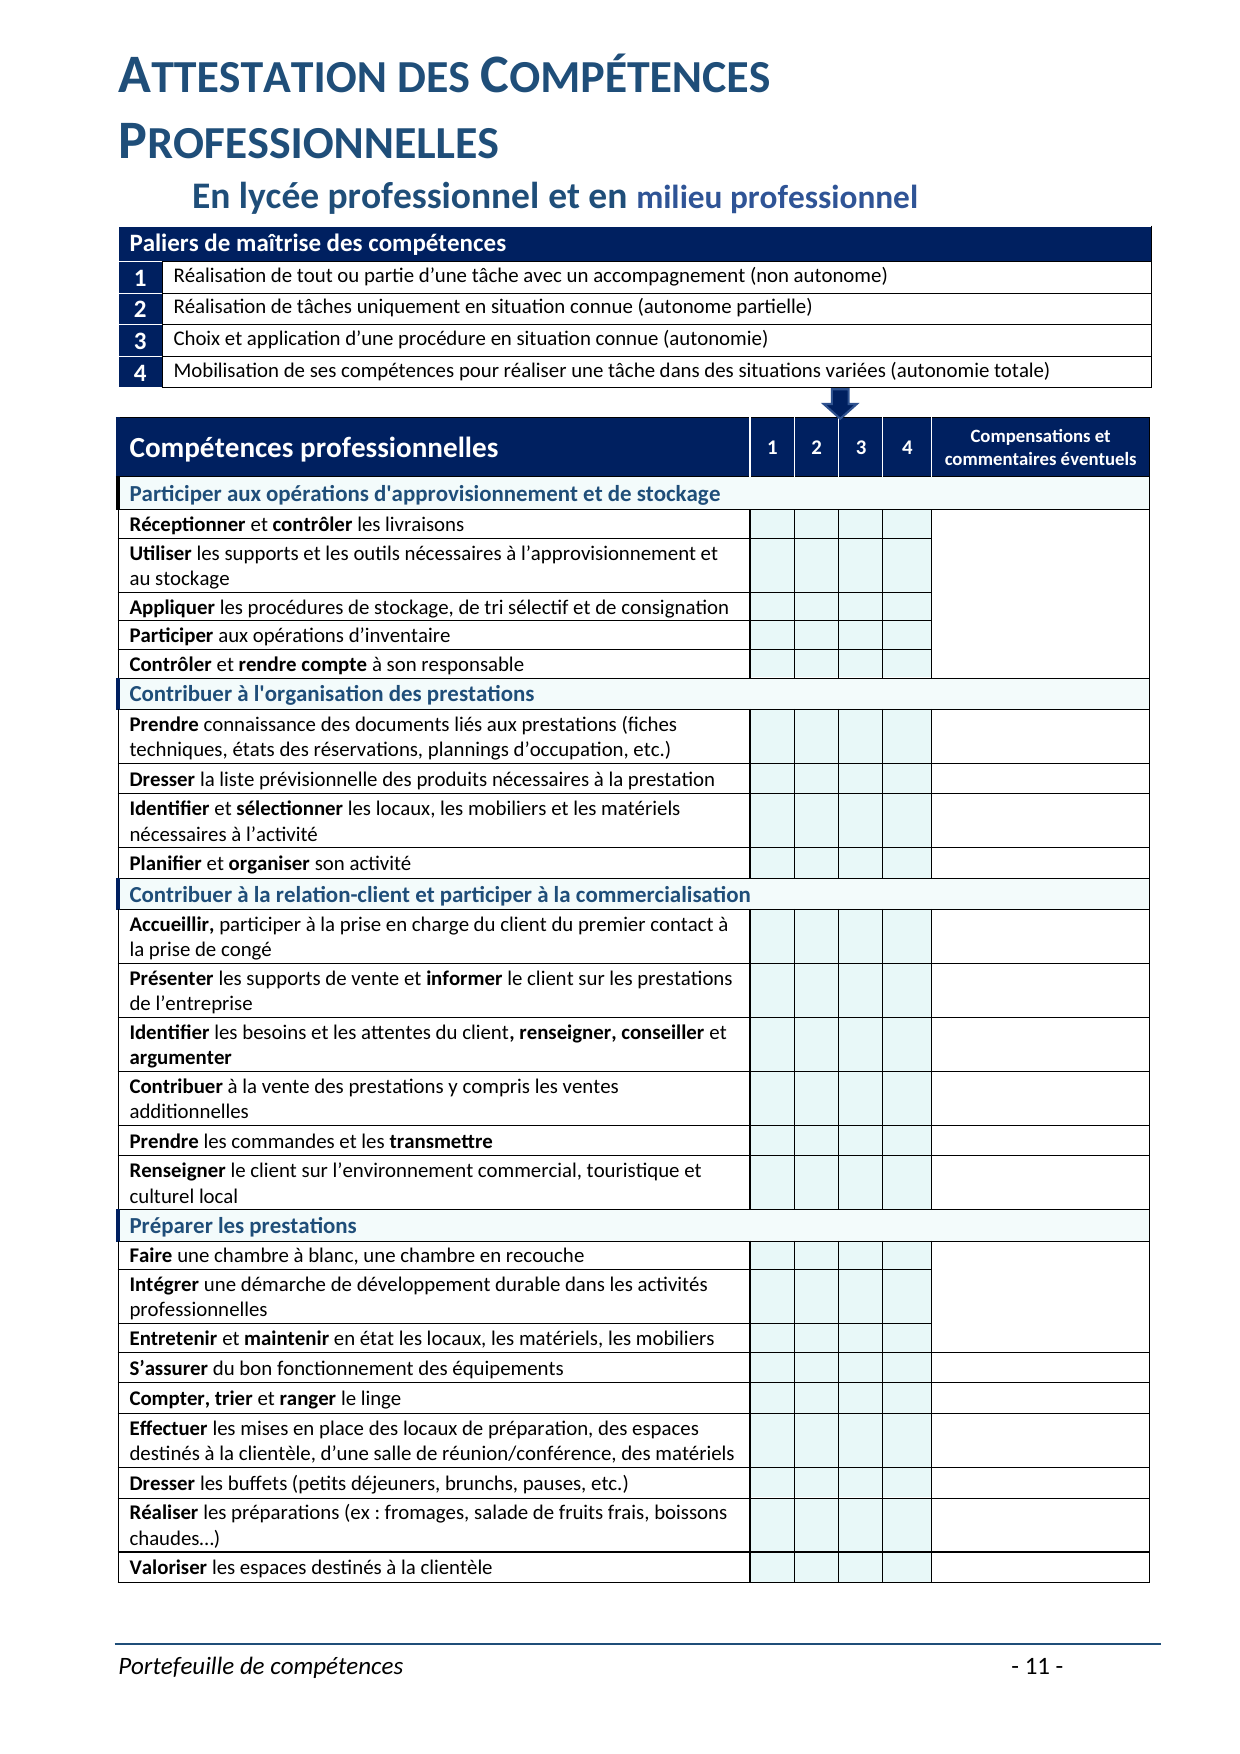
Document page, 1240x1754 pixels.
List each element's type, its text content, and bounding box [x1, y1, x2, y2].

table_cell [795, 1383, 838, 1413]
table_header 2 [795, 418, 838, 476]
table_cell Intégrer une démarche de développement durable dans les activités professionnelles [119, 1270, 749, 1323]
table_cell [883, 1018, 931, 1071]
table_cell Contribuer à la relation-client et participer à la commercialisation [120, 879, 1149, 909]
table_cell [839, 1018, 882, 1071]
table_header Paliers de maîtrise des compétences [119, 227, 1151, 261]
table_cell [839, 650, 882, 677]
table_cell [795, 764, 838, 793]
table_cell [932, 1072, 1149, 1125]
table_cell [751, 1324, 794, 1352]
table_cell [932, 794, 1149, 847]
table_cell [839, 1414, 882, 1467]
table_cell [932, 1156, 1149, 1209]
table_cell Participer aux opérations d’inventaire [119, 621, 749, 649]
table_cell [839, 764, 882, 793]
table_cell [839, 1383, 882, 1413]
table_cell Préparer les prestations [120, 1210, 1149, 1241]
table_cell Prendre connaissance des documents liés aux prestations (fiches techniques, états des réservations, plannings d’occupation, etc.) [119, 710, 749, 763]
table_cell [883, 1383, 931, 1413]
table_cell [883, 1553, 931, 1582]
table_cell [795, 848, 838, 878]
table_header 1 [751, 418, 794, 476]
table_cell [795, 1553, 838, 1582]
table_cell [932, 1383, 1149, 1413]
table_cell Choix et application d’une procédure en situation connue (autonomie) [163, 325, 1151, 356]
table_cell [883, 539, 931, 592]
table_cell [839, 1242, 882, 1269]
table_cell [883, 1072, 931, 1125]
table_cell [883, 848, 931, 878]
table_cell [751, 1414, 794, 1467]
table_cell [932, 1018, 1149, 1071]
table_cell [751, 1499, 794, 1551]
table_cell [751, 593, 794, 620]
table_cell [932, 1499, 1149, 1551]
table_cell [795, 1324, 838, 1352]
table_cell [795, 1126, 838, 1155]
table_cell [795, 1072, 838, 1125]
table_cell [751, 1242, 794, 1269]
table_cell [839, 1553, 882, 1582]
table_cell [751, 764, 794, 793]
table_cell [751, 510, 794, 538]
table_cell Dresser la liste prévisionnelle des produits nécessaires à la prestation [119, 764, 749, 793]
table_cell [839, 1072, 882, 1125]
table_cell [795, 1353, 838, 1382]
table_cell Renseigner le client sur l’environnement commercial, touristique et culturel local [119, 1156, 749, 1209]
table_cell Dresser les buffets (petits déjeuners, brunchs, pauses, etc.) [119, 1468, 749, 1497]
table_header 3 [839, 418, 882, 476]
table_cell Contribuer à la vente des prestations y compris les ventes additionnelles [119, 1072, 749, 1125]
table_cell Mobilisation de ses compétences pour réaliser une tâche dans des situations variées (autonomie totale) [163, 357, 1151, 387]
table_cell [795, 794, 838, 847]
table_cell [839, 621, 882, 649]
table_cell [751, 794, 794, 847]
table_cell [751, 710, 794, 763]
table_cell [795, 539, 838, 592]
table_cell Planifier et organiser son activité [119, 848, 749, 878]
table_cell [932, 910, 1149, 963]
table_cell [883, 1126, 931, 1155]
table_cell Présenter les supports de vente et informer le client sur les prestations de l’entreprise [119, 964, 749, 1017]
table_cell 4 [119, 357, 162, 387]
table_cell [839, 1156, 882, 1209]
table_cell [795, 1499, 838, 1551]
table_cell [839, 848, 882, 878]
table_cell [795, 1156, 838, 1209]
table_cell [883, 910, 931, 963]
table_cell [883, 1353, 931, 1382]
table_cell Appliquer les procédures de stockage, de tri sélectif et de consignation [119, 593, 749, 620]
table_cell 2 [119, 294, 162, 324]
table_cell [751, 1072, 794, 1125]
table_cell [883, 593, 931, 620]
table_cell [883, 964, 931, 1017]
table_cell [795, 1468, 838, 1497]
table_cell [795, 1414, 838, 1467]
table_cell [795, 1018, 838, 1071]
table_cell [795, 1270, 838, 1323]
table_cell [932, 510, 1149, 677]
table_cell [883, 764, 931, 793]
table_header Compensations et commentaires éventuels [932, 418, 1149, 476]
table_cell [795, 593, 838, 620]
table_cell [932, 1553, 1149, 1582]
table_cell [883, 650, 931, 677]
table_header 4 [883, 418, 931, 476]
table_cell [883, 794, 931, 847]
table_cell [839, 1270, 882, 1323]
table_cell [751, 910, 794, 963]
table_cell [751, 1353, 794, 1382]
table_cell [932, 1353, 1149, 1382]
table_cell [751, 621, 794, 649]
table_cell Effectuer les mises en place des locaux de préparation, des espaces destinés à la clientèle, d’une salle de réunion/conférence, des matériels [119, 1414, 749, 1467]
table_cell Réalisation de tâches uniquement en situation connue (autonome partielle) [163, 294, 1151, 324]
table_cell Identifier les besoins et les attentes du client, renseigner, conseiller et argumenter [119, 1018, 749, 1071]
table_cell [883, 1156, 931, 1209]
table_cell 3 [119, 325, 162, 356]
table_cell [751, 1468, 794, 1497]
table_cell [883, 1324, 931, 1352]
table_cell Identifier et sélectionner les locaux, les mobiliers et les matériels nécessaires à l’activité [119, 794, 749, 847]
table_cell [795, 710, 838, 763]
table_cell [839, 1353, 882, 1382]
table_cell [839, 910, 882, 963]
table_cell [883, 710, 931, 763]
table_cell Valoriser les espaces destinés à la clientèle [119, 1553, 749, 1582]
table_cell [839, 1468, 882, 1497]
table_cell [751, 539, 794, 592]
table_cell Réaliser les préparations (ex : fromages, salade de fruits frais, boissons chaudes…) [119, 1499, 749, 1551]
table_cell [883, 621, 931, 649]
table_cell [751, 1126, 794, 1155]
table_cell [932, 710, 1149, 763]
table_cell [751, 1383, 794, 1413]
table_cell [883, 1468, 931, 1497]
table_cell [883, 1270, 931, 1323]
table_cell [839, 1324, 882, 1352]
table_cell [883, 1242, 931, 1269]
text En lycée professionnel et en milieu professionnel [118, 172, 1122, 218]
table_cell [795, 964, 838, 1017]
table_cell [839, 964, 882, 1017]
table_cell [932, 848, 1149, 878]
table_cell [932, 764, 1149, 793]
table_cell [795, 621, 838, 649]
table_cell [751, 964, 794, 1017]
table_cell Participer aux opérations d'approvisionnement et de stockage [120, 477, 1149, 509]
table_cell [751, 1553, 794, 1582]
text ATTESTATION DES COMPÉTENCES PROFESSIONNELLES [118, 40, 1122, 172]
table_cell [795, 650, 838, 677]
table_cell S’assurer du bon fonctionnement des équipements [119, 1353, 749, 1382]
table_cell [839, 1499, 882, 1551]
table_cell [751, 1156, 794, 1209]
table_cell [795, 1242, 838, 1269]
table_cell [751, 1018, 794, 1071]
table_cell [839, 510, 882, 538]
table_cell [839, 1126, 882, 1155]
table_cell Accueillir, participer à la prise en charge du client du premier contact à la prise de congé [119, 910, 749, 963]
table_cell Réalisation de tout ou partie d’une tâche avec un accompagnement (non autonome) [163, 262, 1151, 293]
table_cell [883, 1414, 931, 1467]
table_cell [932, 1414, 1149, 1467]
table_cell [751, 1270, 794, 1323]
table_cell [932, 1468, 1149, 1497]
table_cell [751, 650, 794, 677]
table_cell Compter, trier et ranger le linge [119, 1383, 749, 1413]
table_cell [839, 710, 882, 763]
table_cell Faire une chambre à blanc, une chambre en recouche [119, 1242, 749, 1269]
table_cell Utiliser les supports et les outils nécessaires à l’approvisionnement et au stockage [119, 539, 749, 592]
table_cell Contrôler et rendre compte à son responsable [119, 650, 749, 677]
table_cell [751, 848, 794, 878]
table_cell [883, 1499, 931, 1551]
table_cell [839, 794, 882, 847]
table_cell Contribuer à l'organisation des prestations [120, 679, 1149, 709]
table_cell [795, 910, 838, 963]
table_cell [839, 539, 882, 592]
table_cell [795, 510, 838, 538]
table_cell Prendre les commandes et les transmettre [119, 1126, 749, 1155]
table_cell 1 [119, 262, 162, 293]
table_cell [839, 593, 882, 620]
table_cell [883, 510, 931, 538]
table_header Compétences professionnelles [120, 418, 749, 476]
table_cell [932, 1126, 1149, 1155]
table_cell [932, 964, 1149, 1017]
table_cell [932, 1242, 1149, 1352]
table_cell Entretenir et maintenir en état les locaux, les matériels, les mobiliers [119, 1324, 749, 1352]
table_cell Réceptionner et contrôler les livraisons [119, 510, 749, 538]
